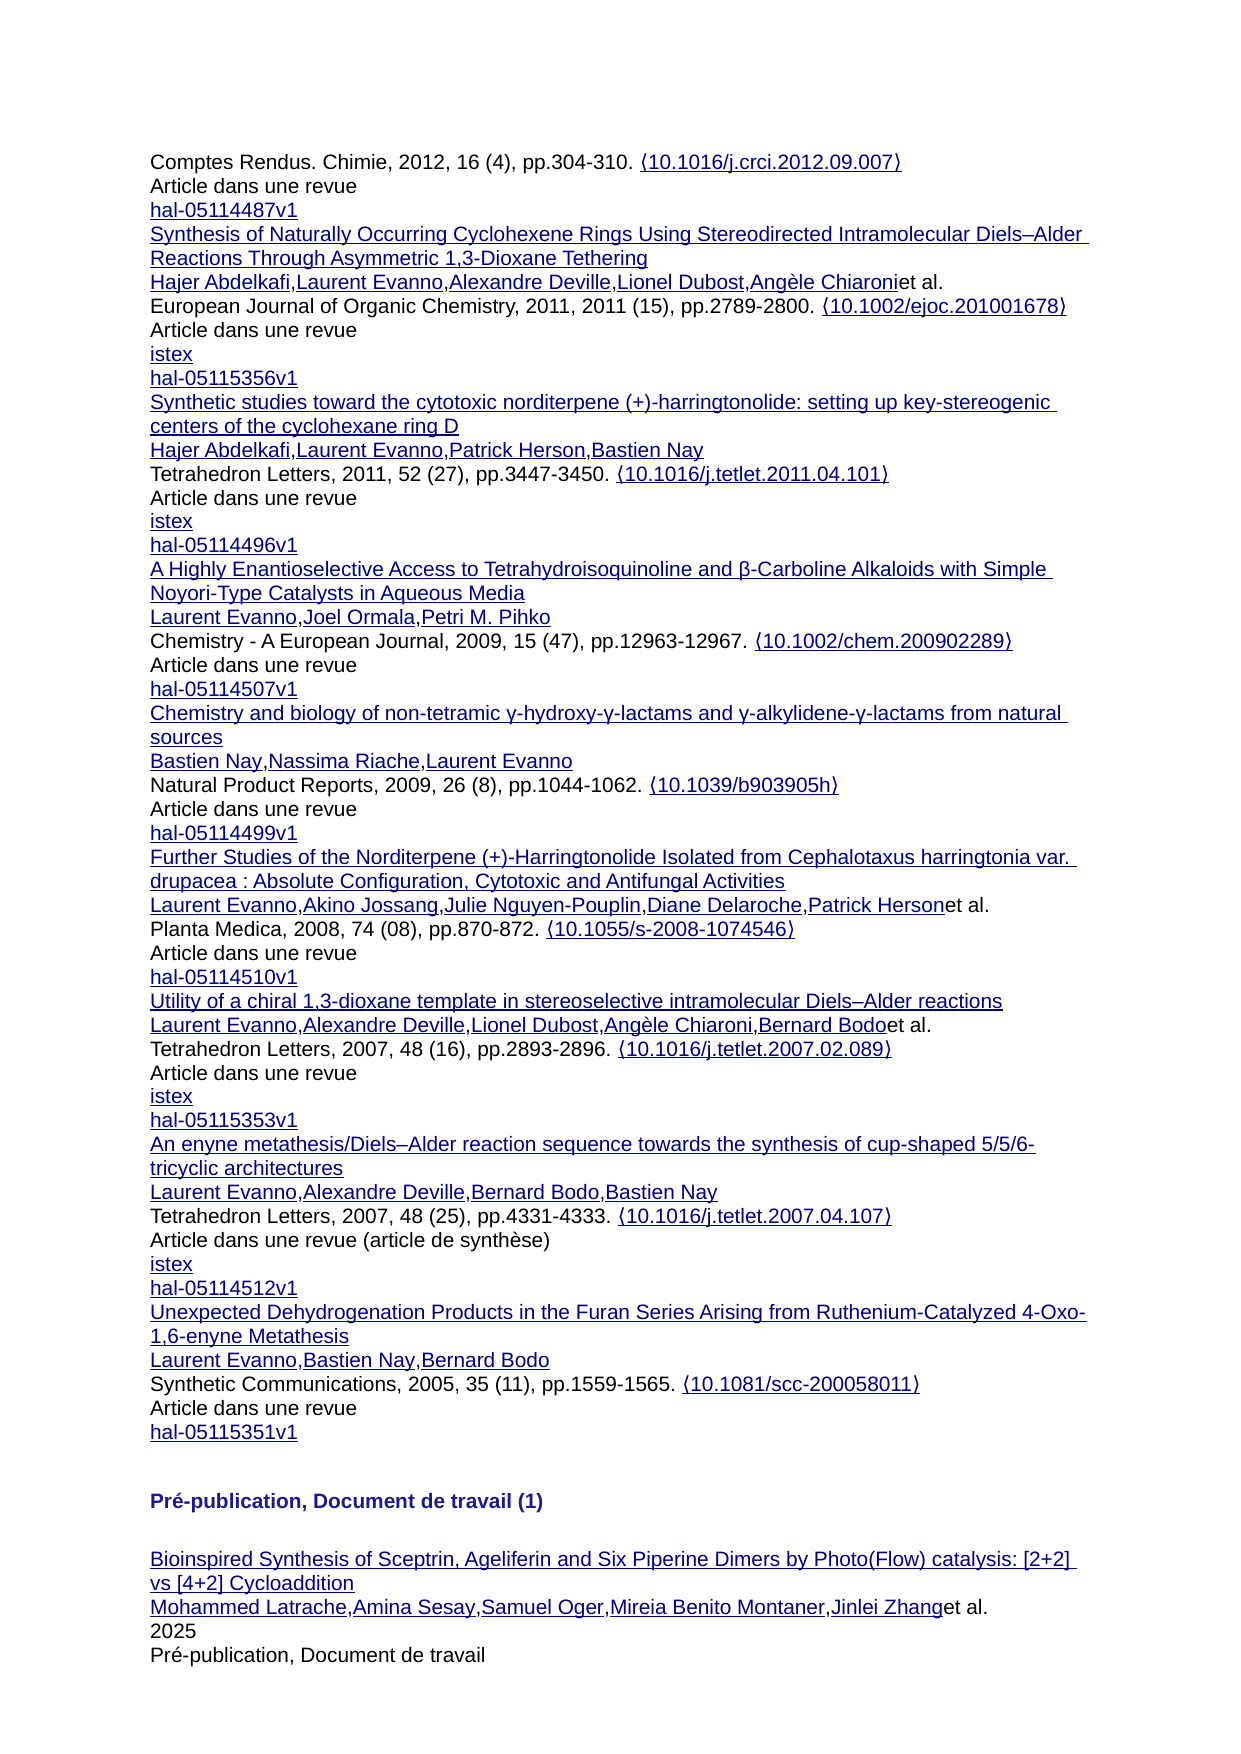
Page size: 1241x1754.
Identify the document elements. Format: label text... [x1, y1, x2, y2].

table_cell Unexpected Dehydrogenation Products in the Furan Series Arising from Ruthenium‐Catalyzed 4‐Oxo‐1,6‐enyne Metathesis Laurent Evanno,Bastien Nay,Bernard Bodo Synthetic Communications, 2005, 35 (11), pp.1559-1565. ⟨10.1081/scc-200058011⟩ Article dans une revue hal-05115351v1 [150, 1300, 1090, 1444]
table_header Bioinspired Synthesis of Sceptrin, Ageliferin and Six Piperine Dimers by Photo(Flow) catalysis: [2+2] vs [4+2] Cycloaddition Mohammed Latrache,Amina Sesay,Samuel Oger,Mireia Benito Montaner,Jinlei Zhanget al. 2025 Pré-publication, Document de travail [150, 1547, 1090, 1667]
table_cell A Highly Enantioselective Access to Tetrahydroisoquinoline and β‐Carboline Alkaloids with Simple Noyori‐Type Catalysts in Aqueous Media Laurent Evanno,Joel Ormala,Petri M. Pihko Chemistry - A European Journal, 2009, 15 (47), pp.12963-12967. ⟨10.1002/chem.200902289⟩ Article dans une revue hal-05114507v1 [150, 557, 1090, 701]
table_cell Synthesis of Naturally Occurring Cyclohexene Rings Using Stereodirected Intramolecular Diels–Alder Reactions Through Asymmetric 1,3‐Dioxane Tethering Hajer Abdelkafi,Laurent Evanno,Alexandre Deville,Lionel Dubost,Angèle Chiaroniet al. European Journal of Organic Chemistry, 2011, 2011 (15), pp.2789-2800. ⟨10.1002/ejoc.201001678⟩ Article dans une revue istex hal-05115356v1 [150, 222, 1090, 389]
table_cell An enyne metathesis/Diels–Alder reaction sequence towards the synthesis of cup-shaped 5/5/6-tricyclic architectures Laurent Evanno,Alexandre Deville,Bernard Bodo,Bastien Nay Tetrahedron Letters, 2007, 48 (25), pp.4331-4333. ⟨10.1016/j.tetlet.2007.04.107⟩ Article dans une revue (article de synthèse) istex hal-05114512v1 [150, 1132, 1090, 1300]
table_cell Comptes Rendus. Chimie, 2012, 16 (4), pp.304-310. ⟨10.1016/j.crci.2012.09.007⟩ Article dans une revue hal-05114487v1 [150, 150, 1090, 222]
subtitle Pré-publication, Document de travail (1) [150, 1488, 1090, 1512]
table_cell Synthetic studies toward the cytotoxic norditerpene (+)-harringtonolide: setting up key-stereogenic centers of the cyclohexane ring D Hajer Abdelkafi,Laurent Evanno,Patrick Herson,Bastien Nay Tetrahedron Letters, 2011, 52 (27), pp.3447-3450. ⟨10.1016/j.tetlet.2011.04.101⟩ Article dans une revue istex hal-05114496v1 [150, 390, 1090, 557]
table_cell Utility of a chiral 1,3-dioxane template in stereoselective intramolecular Diels–Alder reactions Laurent Evanno,Alexandre Deville,Lionel Dubost,Angèle Chiaroni,Bernard Bodoet al. Tetrahedron Letters, 2007, 48 (16), pp.2893-2896. ⟨10.1016/j.tetlet.2007.02.089⟩ Article dans une revue istex hal-05115353v1 [150, 989, 1090, 1132]
table_cell Further Studies of the Norditerpene (+)-Harringtonolide Isolated from Cephalotaxus harringtonia var. drupacea : Absolute Configuration, Cytotoxic and Antifungal Activities Laurent Evanno,Akino Jossang,Julie Nguyen-Pouplin,Diane Delaroche,Patrick Hersonet al. Planta Medica, 2008, 74 (08), pp.870-872. ⟨10.1055/s-2008-1074546⟩ Article dans une revue hal-05114510v1 [150, 845, 1090, 988]
table_cell Chemistry and biology of non-tetramic γ-hydroxy-γ-lactams and γ-alkylidene-γ-lactams from natural sources Bastien Nay,Nassima Riache,Laurent Evanno Natural Product Reports, 2009, 26 (8), pp.1044-1062. ⟨10.1039/b903905h⟩ Article dans une revue hal-05114499v1 [150, 701, 1090, 845]
